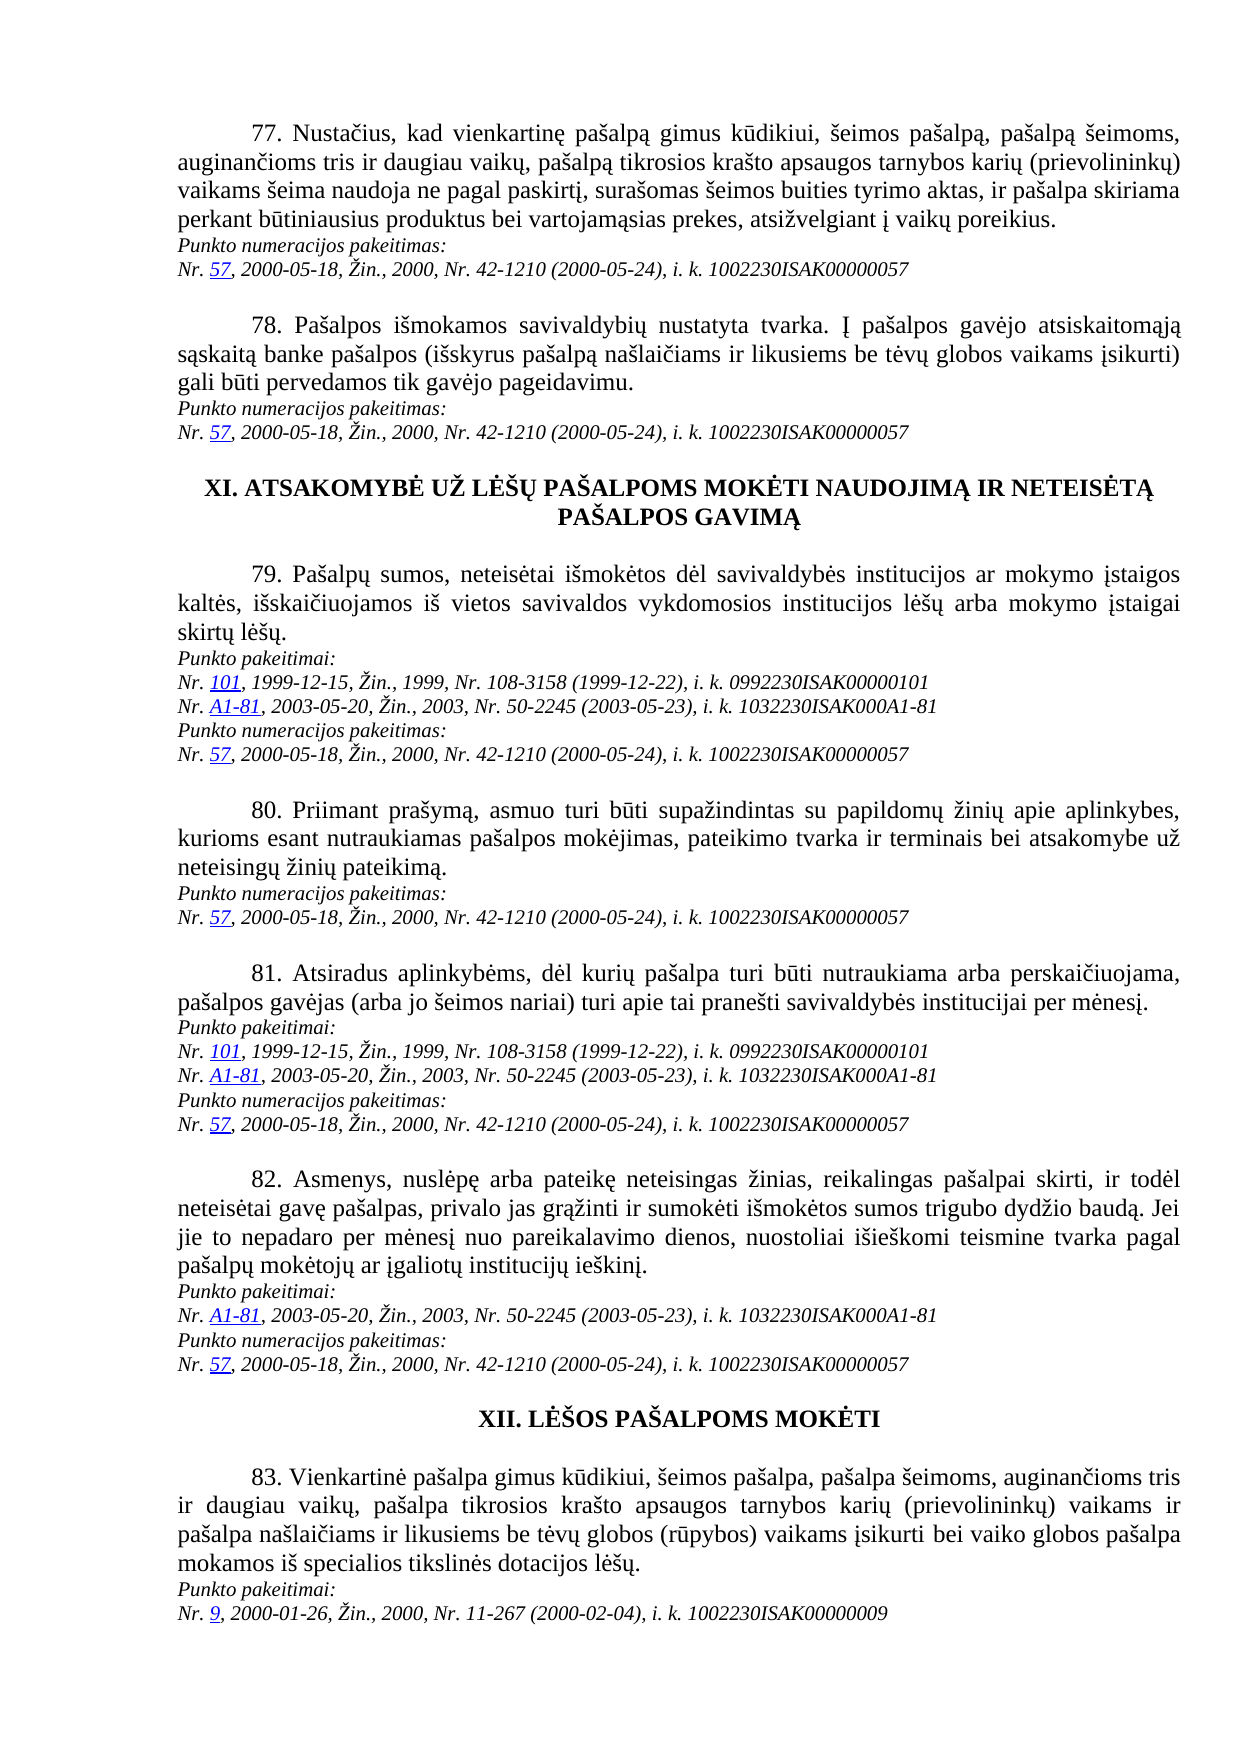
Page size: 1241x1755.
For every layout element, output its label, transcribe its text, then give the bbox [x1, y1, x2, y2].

text 77. Nustačius, kad vienkartinę pašalpą gimus kūdikiui, šeimos pašalpą, pašalpą šeimoms, auginančioms tris ir daugiau vaikų, pašalpą tikrosios krašto apsaugos tarnybos karių (prievolininkų) vaikams šeima naudoja ne pagal paskirtį, surašomas šeimos buities tyrimo aktas, ir pašalpa skiriama perkant būtiniausius produktus bei vartojamąsias prekes, atsižvelgiant į vaikų poreikius. [177, 118, 1181, 233]
text Nr. 101, 1999-12-15, Žin., 1999, Nr. 108-3158 (1999-12-22), i. k. 0992230ISAK00000101 [177, 670, 1181, 694]
text Nr. 57, 2000-05-18, Žin., 2000, Nr. 42-1210 (2000-05-24), i. k. 1002230ISAK00000057 [177, 1112, 1181, 1136]
text Punkto pakeitimai: [177, 1577, 1181, 1601]
text Nr. A1-81, 2003-05-20, Žin., 2003, Nr. 50-2245 (2003-05-23), i. k. 1032230ISAK000A1-81 [177, 1303, 1181, 1327]
text Punkto pakeitimai: [177, 1015, 1181, 1039]
text 83. Vienkartinė pašalpa gimus kūdikiui, šeimos pašalpa, pašalpa šeimoms, auginančioms tris ir daugiau vaikų, pašalpa tikrosios krašto apsaugos tarnybos karių (prievolininkų) vaikams ir pašalpa našlaičiams ir likusiems be tėvų globos (rūpybos) vaikams įsikurti bei vaiko globos pašalpa mokamos iš specialios tikslinės dotacijos lėšų. [177, 1462, 1181, 1577]
text 81. Atsiradus aplinkybėms, dėl kurių pašalpa turi būti nutraukiama arba perskaičiuojama, pašalpos gavėjas (arba jo šeimos nariai) turi apie tai pranešti savivaldybės institucijai per mėnesį. [177, 958, 1181, 1015]
text 80. Priimant prašymą, asmuo turi būti supažindintas su papildomų žinių apie aplinkybes, kurioms esant nutraukiamas pašalpos mokėjimas, pateikimo tvarka ir terminais bei atsakomybe už neteisingų žinių pateikimą. [177, 795, 1181, 881]
text Punkto numeracijos pakeitimas: [177, 396, 1181, 420]
text Nr. 57, 2000-05-18, Žin., 2000, Nr. 42-1210 (2000-05-24), i. k. 1002230ISAK00000057 [177, 905, 1181, 929]
text Nr. A1-81, 2003-05-20, Žin., 2003, Nr. 50-2245 (2003-05-23), i. k. 1032230ISAK000A1-81 [177, 1063, 1181, 1087]
text Punkto pakeitimai: [177, 646, 1181, 670]
text Punkto numeracijos pakeitimas: [177, 233, 1181, 257]
text Punkto numeracijos pakeitimas: [177, 1087, 1181, 1112]
text 82. Asmenys, nuslėpę arba pateikę neteisingas žinias, reikalingas pašalpai skirti, ir todėl neteisėtai gavę pašalpas, privalo jas grąžinti ir sumokėti išmokėtos sumos trigubo dydžio baudą. Jei jie to nepadaro per mėnesį nuo pareikalavimo dienos, nuostoliai išieškomi teismine tvarka pagal pašalpų mokėtojų ar įgaliotų institucijų ieškinį. [177, 1164, 1181, 1279]
text XII. Lėšos pašalpoms mokėti [177, 1404, 1181, 1433]
text Nr. 57, 2000-05-18, Žin., 2000, Nr. 42-1210 (2000-05-24), i. k. 1002230ISAK00000057 [177, 420, 1181, 444]
text Punkto pakeitimai: [177, 1279, 1181, 1303]
text Nr. A1-81, 2003-05-20, Žin., 2003, Nr. 50-2245 (2003-05-23), i. k. 1032230ISAK000A1-81 [177, 694, 1181, 718]
text Punkto numeracijos pakeitimas: [177, 718, 1181, 742]
text 79. Pašalpų sumos, neteisėtai išmokėtos dėl savivaldybės institucijos ar mokymo įstaigos kaltės, išskaičiuojamos iš vietos savivaldos vykdomosios institucijos lėšų arba mokymo įstaigai skirtų lėšų. [177, 559, 1181, 646]
text Nr. 57, 2000-05-18, Žin., 2000, Nr. 42-1210 (2000-05-24), i. k. 1002230ISAK00000057 [177, 742, 1181, 766]
text Nr. 57, 2000-05-18, Žin., 2000, Nr. 42-1210 (2000-05-24), i. k. 1002230ISAK00000057 [177, 257, 1181, 281]
text 78. Pašalpos išmokamos savivaldybių nustatyta tvarka. Į pašalpos gavėjo atsiskaitomąją sąskaitą banke pašalpos (išskyrus pašalpą našlaičiams ir likusiems be tėvų globos vaikams įsikurti) gali būti pervedamos tik gavėjo pageidavimu. [177, 310, 1181, 396]
text Punkto numeracijos pakeitimas: [177, 1327, 1181, 1352]
text Nr. 57, 2000-05-18, Žin., 2000, Nr. 42-1210 (2000-05-24), i. k. 1002230ISAK00000057 [177, 1352, 1181, 1376]
text Punkto numeracijos pakeitimas: [177, 881, 1181, 905]
text Nr. 9, 2000-01-26, Žin., 2000, Nr. 11-267 (2000-02-04), i. k. 1002230ISAK00000009 [177, 1601, 1181, 1625]
text XI. atsakomybė už lėšų pašalpoms mokėti naudojimą ir neteisėtą pašalpos gavimą [177, 473, 1181, 531]
text Nr. 101, 1999-12-15, Žin., 1999, Nr. 108-3158 (1999-12-22), i. k. 0992230ISAK00000101 [177, 1039, 1181, 1063]
